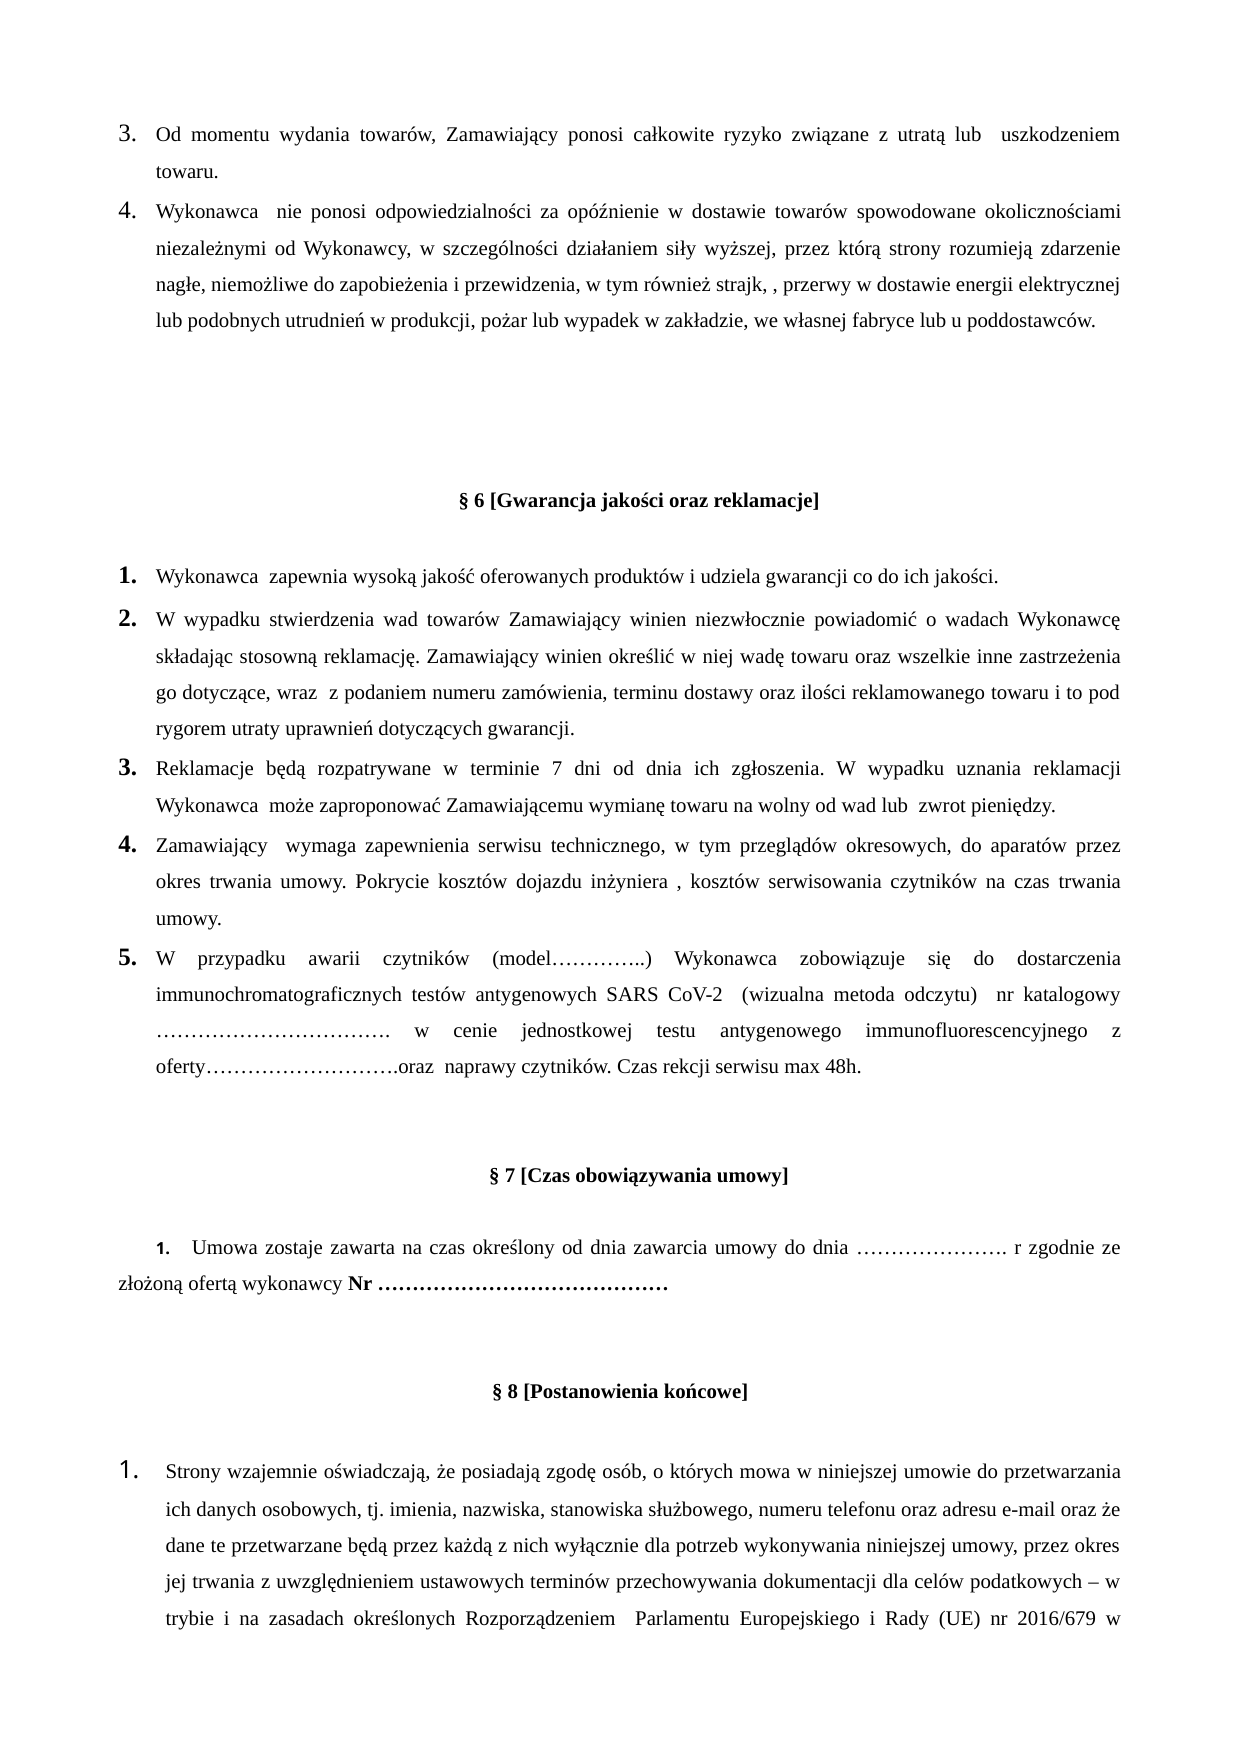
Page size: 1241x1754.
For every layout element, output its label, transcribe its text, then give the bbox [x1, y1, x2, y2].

list Wykonawca zapewnia wysoką jakość oferowanych produktów i udziela gwarancji co do ich jakości. [118, 560, 1122, 589]
list W przypadku awarii czytników (model…………..) Wykonawca zobowiązuje się do dostarczenia immunochromatograficznych testów antygenowych SARS CoV-2 (wizualna metoda odczytu) nr katalogowy ……………………………. w cenie jednostkowej testu antygenowego immunofluorescencyjnego z oferty……………………….oraz naprawy czytników. Czas rekcji serwisu max 48h. [118, 942, 1122, 1078]
list Umowa zostaje zawarta na czas określony od dnia zawarcia umowy do dnia …………………. r zgodnie ze złożoną ofertą wykonawcy Nr …………………………………… [118, 1234, 1122, 1295]
list W wypadku stwierdzenia wad towarów Zamawiający winien niezwłocznie powiadomić o wadach Wykonawcę składając stosowną reklamację. Zamawiający winien określić w niej wadę towaru oraz wszelkie inne zastrzeżenia go dotyczące, wraz z podaniem numeru zamówienia, terminu dostawy oraz ilości reklamowanego towaru i to pod rygorem utraty uprawnień dotyczących gwarancji. [118, 603, 1122, 740]
text § 6 [Gwarancja jakości oraz reklamacje] [156, 488, 1122, 512]
text § 7 [Czas obowiązywania umowy] [156, 1162, 1122, 1187]
text § 8 [Postanowienia końcowe] [118, 1379, 1122, 1403]
list Zamawiający wymaga zapewnienia serwisu technicznego, w tym przeglądów okresowych, do aparatów przez okres trwania umowy. Pokrycie kosztów dojazdu inżyniera , kosztów serwisowania czytników na czas trwania umowy. [118, 829, 1122, 929]
list Strony wzajemnie oświadczają, że posiadają zgodę osób, o których mowa w niniejszej umowie do przetwarzania ich danych osobowych, tj. imienia, nazwiska, stanowiska służbowego, numeru telefonu oraz adresu e-mail oraz że dane te przetwarzane będą przez każdą z nich wyłącznie dla potrzeb wykonywania niniejszej umowy, przez okres jej trwania z uwzględnieniem ustawowych terminów przechowywania dokumentacji dla celów podatkowych – w trybie i na zasadach określonych Rozporządzeniem Parlamentu Europejskiego i Rady (UE) nr 2016/679 w [118, 1451, 1122, 1629]
list Reklamacje będą rozpatrywane w terminie 7 dni od dnia ich zgłoszenia. W wypadku uznania reklamacji Wykonawca może zaproponować Zamawiającemu wymianę towaru na wolny od wad lub zwrot pieniędzy. [118, 752, 1122, 817]
list Od momentu wydania towarów, Zamawiający ponosi całkowite ryzyko związane z utratą lub uszkodzeniem towaru. [118, 118, 1122, 183]
list Wykonawca nie ponosi odpowiedzialności za opóźnienie w dostawie towarów spowodowane okolicznościami niezależnymi od Wykonawcy, w szczególności działaniem siły wyższej, przez którą strony rozumieją zdarzenie nagłe, niemożliwe do zapobieżenia i przewidzenia, w tym również strajk, , przerwy w dostawie energii elektrycznej lub podobnych utrudnień w produkcji, pożar lub wypadek w zakładzie, we własnej fabryce lub u poddostawców. [118, 195, 1122, 332]
